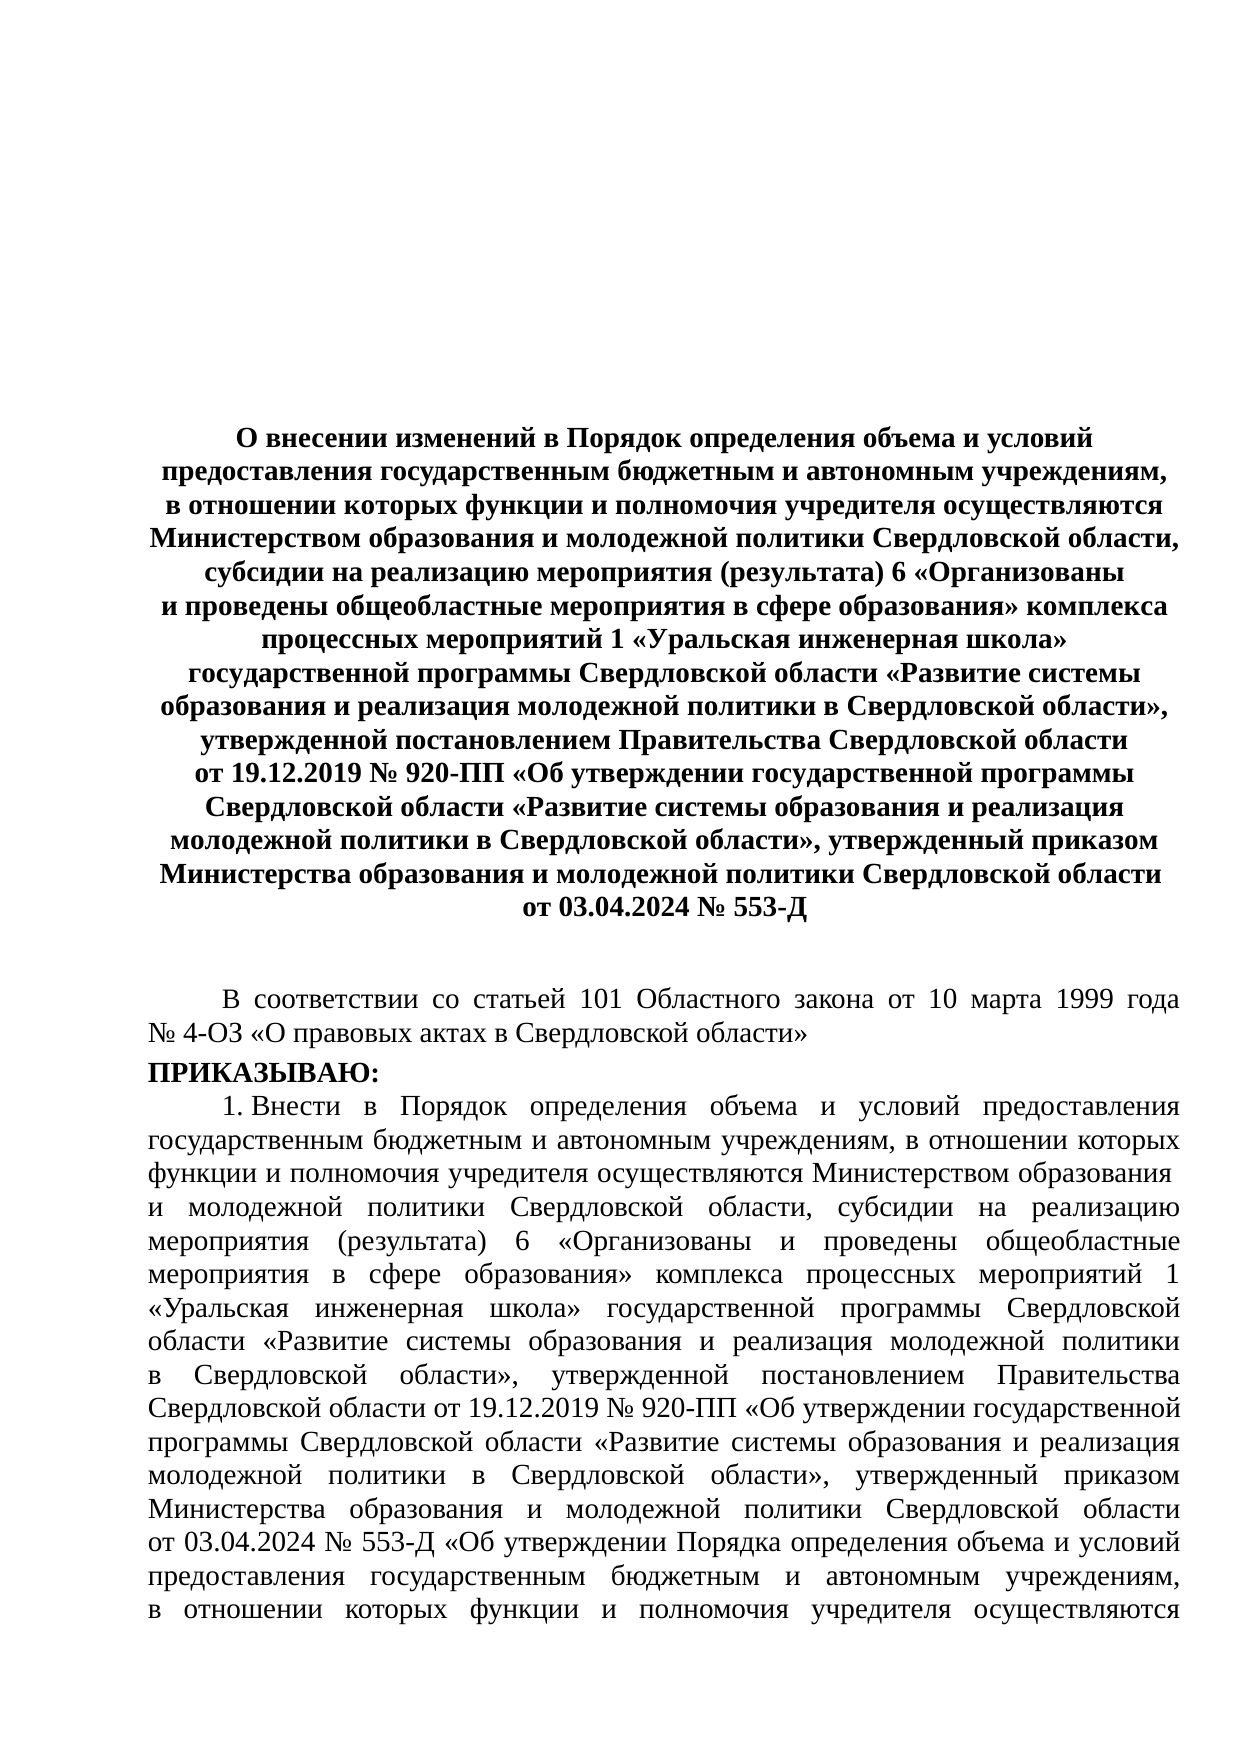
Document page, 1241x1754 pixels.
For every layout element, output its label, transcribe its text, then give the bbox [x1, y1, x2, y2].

text О внесении изменений в Порядок определения объема и условий предоставления государственным бюджетным и автономным учреждениям, в отношении которых функции и полномочия учредителя осуществляются Министерством образования и молодежной политики Свердловской области, субсидии на реализацию мероприятия (результата) 6 «Организованы и проведены общеобластные мероприятия в сфере образования» комплекса процессных мероприятий 1 «Уральская инженерная школа» государственной программы Свердловской области «Развитие системы образования и реализация молодежной политики в Свердловской области», утвержденной постановлением Правительства Свердловской области от 19.12.2019 № 920-ПП «Об утверждении государственной программы Свердловской области «Развитие системы образования и реализация молодежной политики в Свердловской области», утвержденный приказом Министерства образования и молодежной политики Свердловской области от 03.04.2024 № 553-Д [148, 420, 1181, 923]
text ПРИКАЗЫВАЮ: [148, 1055, 1181, 1088]
subtitle В соответствии со статьей 101 Областного закона от 10 марта 1999 года № 4‑ОЗ «О правовых актах в Свердловской области» [148, 982, 1181, 1049]
text 1. Внести в Порядок определения объема и условий предоставления государственным бюджетным и автономным учреждениям, в отношении которых функции и полномочия учредителя осуществляются Министерством образования и молодежной политики Свердловской области, субсидии на реализацию мероприятия (результата) 6 «Организованы и проведены общеобластные мероприятия в сфере образования» комплекса процессных мероприятий 1 «Уральская инженерная школа» государственной программы Свердловской области «Развитие системы образования и реализация молодежной политики в Свердловской области», утвержденной постановлением Правительства Свердловской области от 19.12.2019 № 920-ПП «Об утверждении государственной программы Свердловской области «Развитие системы образования и реализация молодежной политики в Свердловской области», утвержденный приказом Министерства образования и молодежной политики Свердловской области от 03.04.2024 № 553-Д «Об утверждении Порядка определения объема и условий предоставления государственным бюджетным и автономным учреждениям, в отношении которых функции и полномочия учредителя осуществляются [148, 1088, 1181, 1625]
